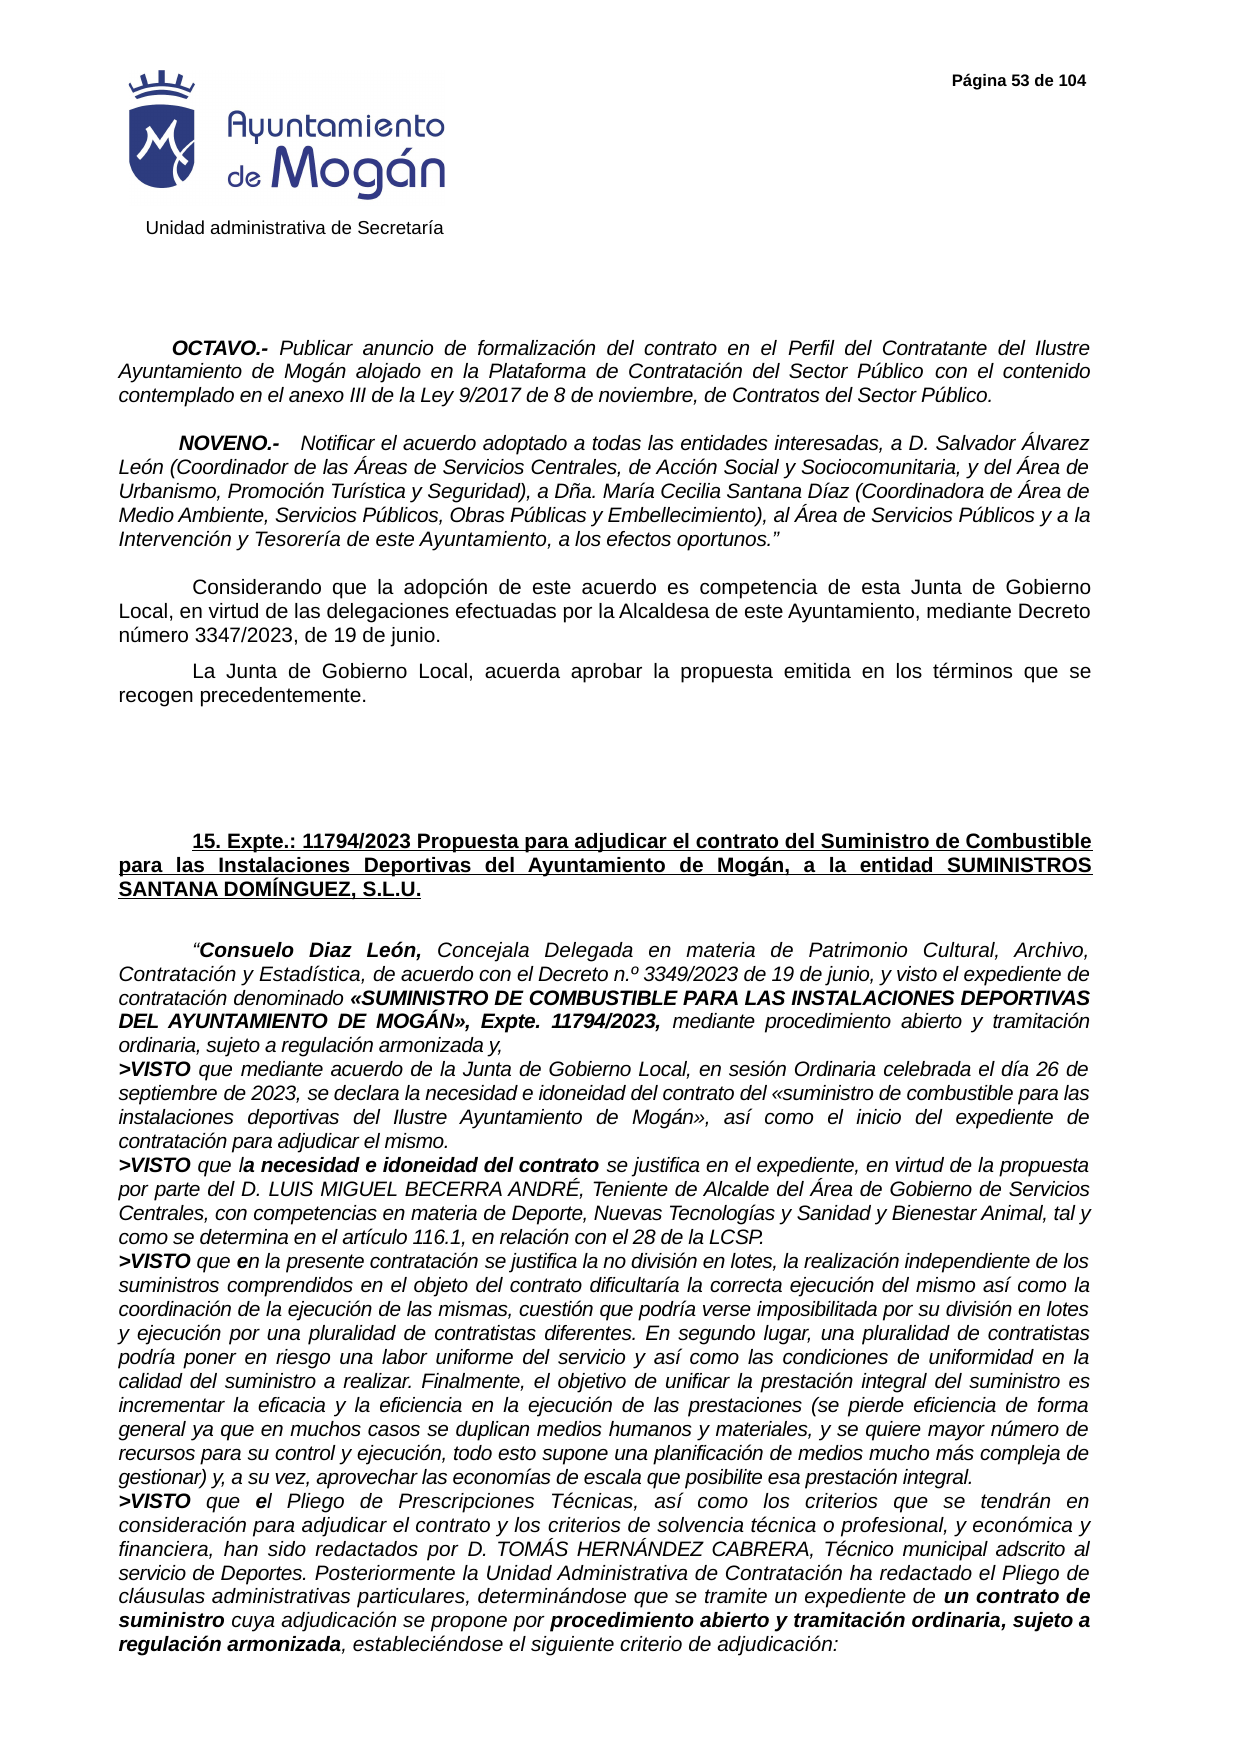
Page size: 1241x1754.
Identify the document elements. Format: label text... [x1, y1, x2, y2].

text Considerando que la adopción de este acuerdo es competencia de esta Junta de Gobierno Local, en virtud de las delegaciones efectuadas por la Alcaldesa de este Ayuntamiento, mediante Decreto número 3347/2023, de 19 de junio. [118, 575, 1092, 647]
text NOVENO.- Notificar el acuerdo adoptado a todas las entidades interesadas, a D. Salvador Álvarez León (Coordinador de las Áreas de Servicios Centrales, de Acción Social y Sociocomunitaria, y del Área de Urbanismo, Promoción Turística y Seguridad), a Dña. María Cecilia Santana Díaz (Coordinadora de Área de Medio Ambiente, Servicios Públicos, Obras Públicas y Embellecimiento), al Área de Servicios Públicos y a la Intervención y Tesorería de este Ayuntamiento, a los efectos oportunos.” [118, 431, 1092, 551]
picture [128, 70, 445, 206]
text >VISTO que mediante acuerdo de la Junta de Gobierno Local, en sesión Ordinaria celebrada el día 26 de septiembre de 2023, se declara la necesidad e idoneidad del contrato del «suministro de combustible para las instalaciones deportivas del Ilustre Ayuntamiento de Mogán», así como el inicio del expediente de contratación para adjudicar el mismo. [118, 1057, 1092, 1153]
text >VISTO que el Pliego de Prescripciones Técnicas, así como los criterios que se tendrán en consideración para adjudicar el contrato y los criterios de solvencia técnica o profesional, y económica y financiera, han sido redactados por D. TOMÁS HERNÁNDEZ CABRERA, Técnico municipal adscrito al servicio de Deportes. Posteriormente la Unidad Administrativa de Contratación ha redactado el Pliego de cláusulas administrativas particulares, determinándose que se tramite un expediente de un contrato de suministro cuya adjudicación se propone por procedimiento abierto y tramitación ordinaria, sujeto a regulación armonizada, estableciéndose el siguiente criterio de adjudicación: [118, 1488, 1092, 1656]
text >VISTO que en la presente contratación se justifica la no división en lotes, la realización independiente de los suministros comprendidos en el objeto del contrato dificultaría la correcta ejecución del mismo así como la coordinación de la ejecución de las mismas, cuestión que podría verse imposibilitada por su división en lotes y ejecución por una pluralidad de contratistas diferentes. En segundo lugar, una pluralidad de contratistas podría poner en riesgo una labor uniforme del servicio y así como las condiciones de uniformidad en la calidad del suministro a realizar. Finalmente, el objetivo de unificar la prestación integral del suministro es incrementar la eficacia y la eficiencia en la ejecución de las prestaciones (se pierde eficiencia de forma general ya que en muchos casos se duplican medios humanos y materiales, y se quiere mayor número de recursos para su control y ejecución, todo esto supone una planificación de medios mucho más compleja de gestionar) y, a su vez, aprovechar las economías de escala que posibilite esa prestación integral. [118, 1249, 1092, 1488]
text 15. Expte.: 11794/2023 Propuesta para adjudicar el contrato del Suministro de Combustible para las Instalaciones Deportivas del Ayuntamiento de Mogán, a la entidad SUMINISTROS [118, 829, 1092, 874]
text >VISTO que la necesidad e idoneidad del contrato se justifica en el expediente, en virtud de la propuesta por parte del D. LUIS MIGUEL BECERRA ANDRÉ, Teniente de Alcalde del Área de Gobierno de Servicios Centrales, con competencias en materia de Deporte, Nuevas Tecnologías y Sanidad y Bienestar Animal, tal y como se determina en el artículo 116.1, en relación con el 28 de la LCSP. [118, 1153, 1092, 1249]
text La Junta de Gobierno Local, acuerda aprobar la propuesta emitida en los términos que se recogen precedentemente. [118, 659, 1092, 707]
text SANTANA DOMÍNGUEZ, S.L.U. [118, 875, 1092, 901]
text OCTAVO.- Publicar anuncio de formalización del contrato en el Perfil del Contratante del Ilustre Ayuntamiento de Mogán alojado en la Plataforma de Contratación del Sector Público con el contenido contemplado en el anexo III de la Ley 9/2017 de 8 de noviembre, de Contratos del Sector Público. [118, 335, 1092, 407]
text “Consuelo Diaz León, Concejala Delegada en materia de Patrimonio Cultural, Archivo, Contratación y Estadística, de acuerdo con el Decreto n.º 3349/2023 de 19 de junio, y visto el expediente de contratación denominado «SUMINISTRO DE COMBUSTIBLE PARA LAS INSTALACIONES DEPORTIVAS DEL AYUNTAMIENTO DE MOGÁN», Expte. 11794/2023, mediante procedimiento abierto y tramitación ordinaria, sujeto a regulación armonizada y, [118, 937, 1092, 1057]
